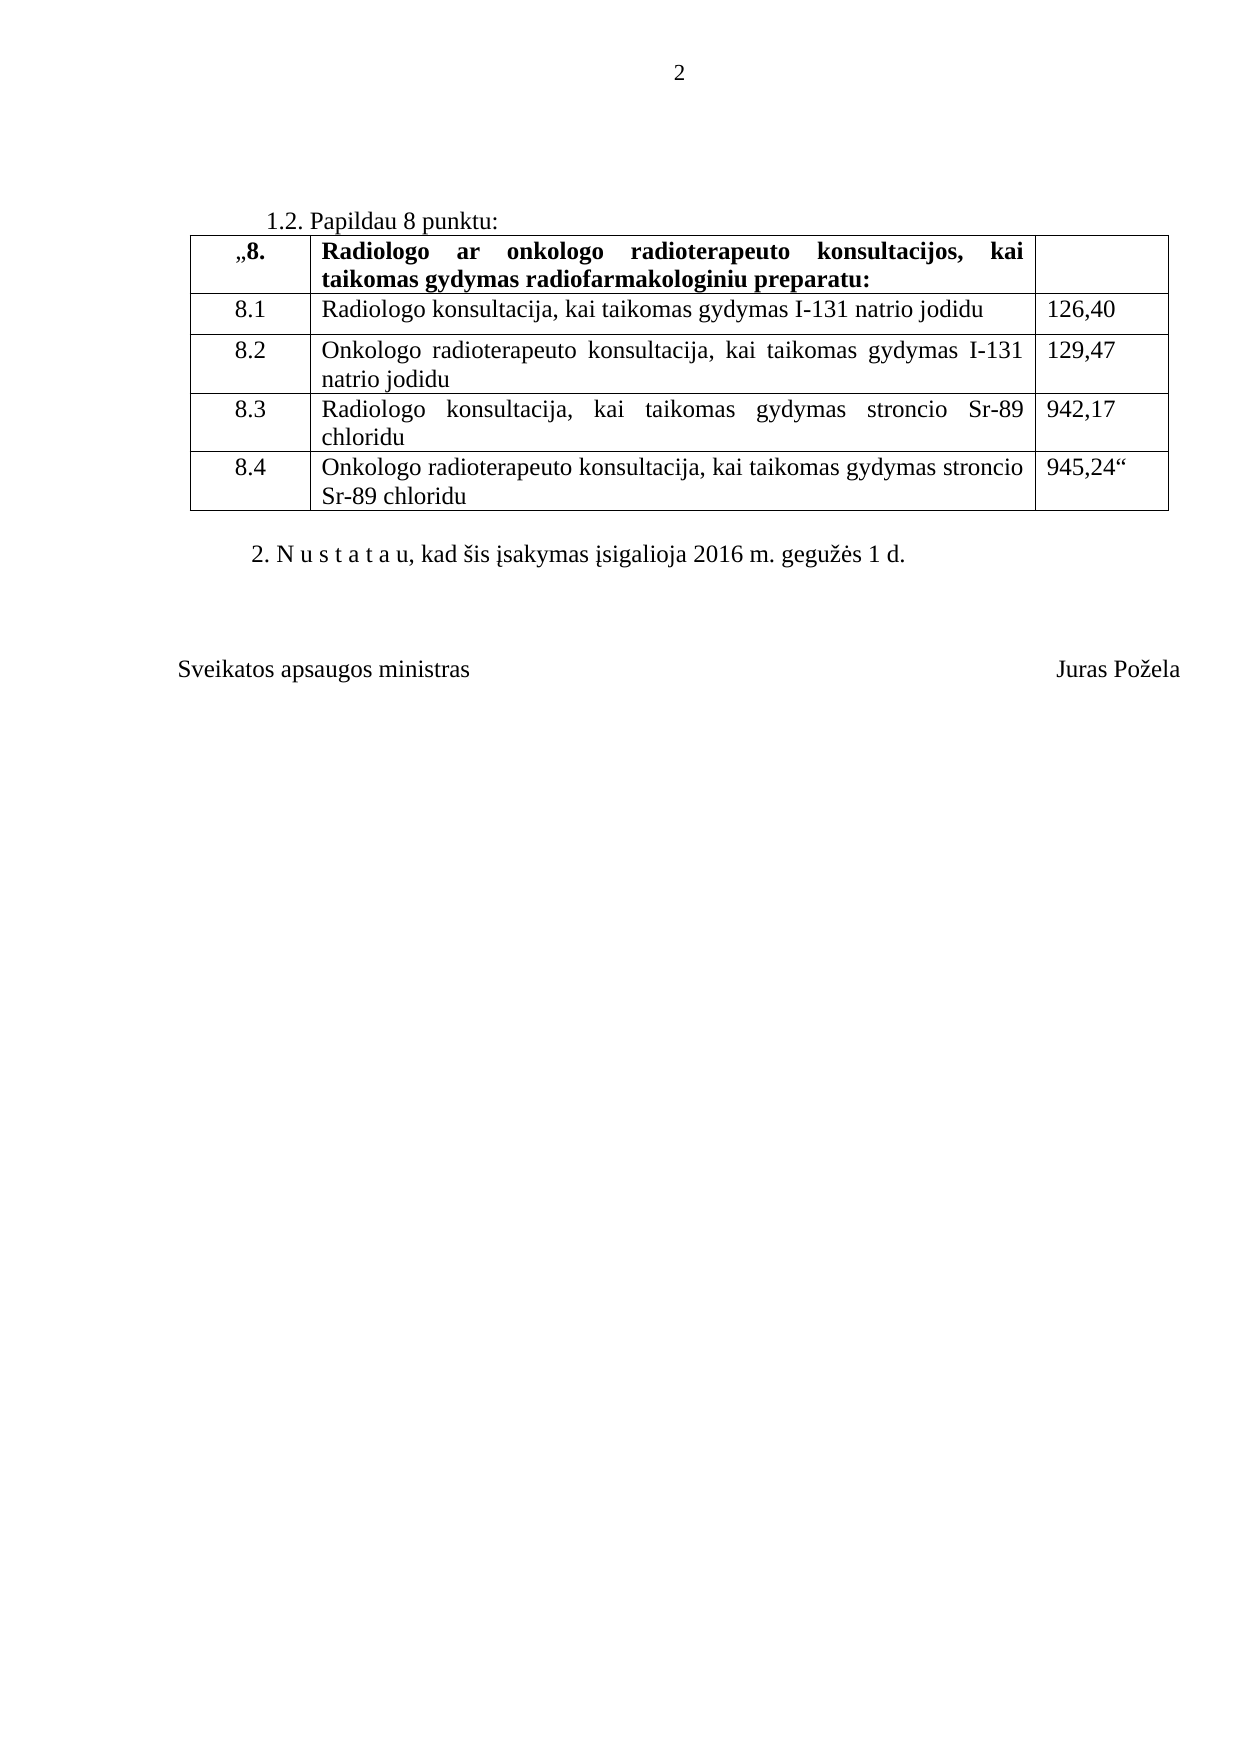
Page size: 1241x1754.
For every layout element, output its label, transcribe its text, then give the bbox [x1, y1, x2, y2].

table_cell 8.4 [191, 452, 310, 510]
table_cell 126,40 [1036, 294, 1168, 334]
table_cell 8.2 [191, 335, 310, 393]
table_cell Onkologo radioterapeuto konsultacija, kai taikomas gydymas stroncio Sr-89 chloridu [311, 452, 1035, 510]
table_cell Radiologo konsultacija, kai taikomas gydymas stroncio Sr-89 chloridu [311, 394, 1035, 451]
table_cell Radiologo konsultacija, kai taikomas gydymas I-131 natrio jodidu [311, 294, 1035, 334]
table_cell Onkologo radioterapeuto konsultacija, kai taikomas gydymas I-131 natrio jodidu [311, 335, 1035, 393]
table_cell 129,47 [1036, 335, 1168, 393]
table_header „8. [191, 236, 310, 293]
text 2. N u s t a t a u, kad šis įsakymas įsigalioja 2016 m. gegužės 1 d. [177, 539, 1181, 568]
text 1.2. Papildau 8 punktu: [177, 206, 1181, 235]
table_cell 945,24“ [1036, 452, 1168, 510]
table_cell 8.3 [191, 394, 310, 451]
table_cell 942,17 [1036, 394, 1168, 451]
table_header Radiologo ar onkologo radioterapeuto konsultacijos, kai taikomas gydymas radiofarmakologiniu preparatu: [311, 236, 1035, 293]
text Sveikatos apsaugos ministras Juras Požela [177, 654, 1181, 683]
table_header [1036, 236, 1168, 293]
table_cell 8.1 [191, 294, 310, 334]
